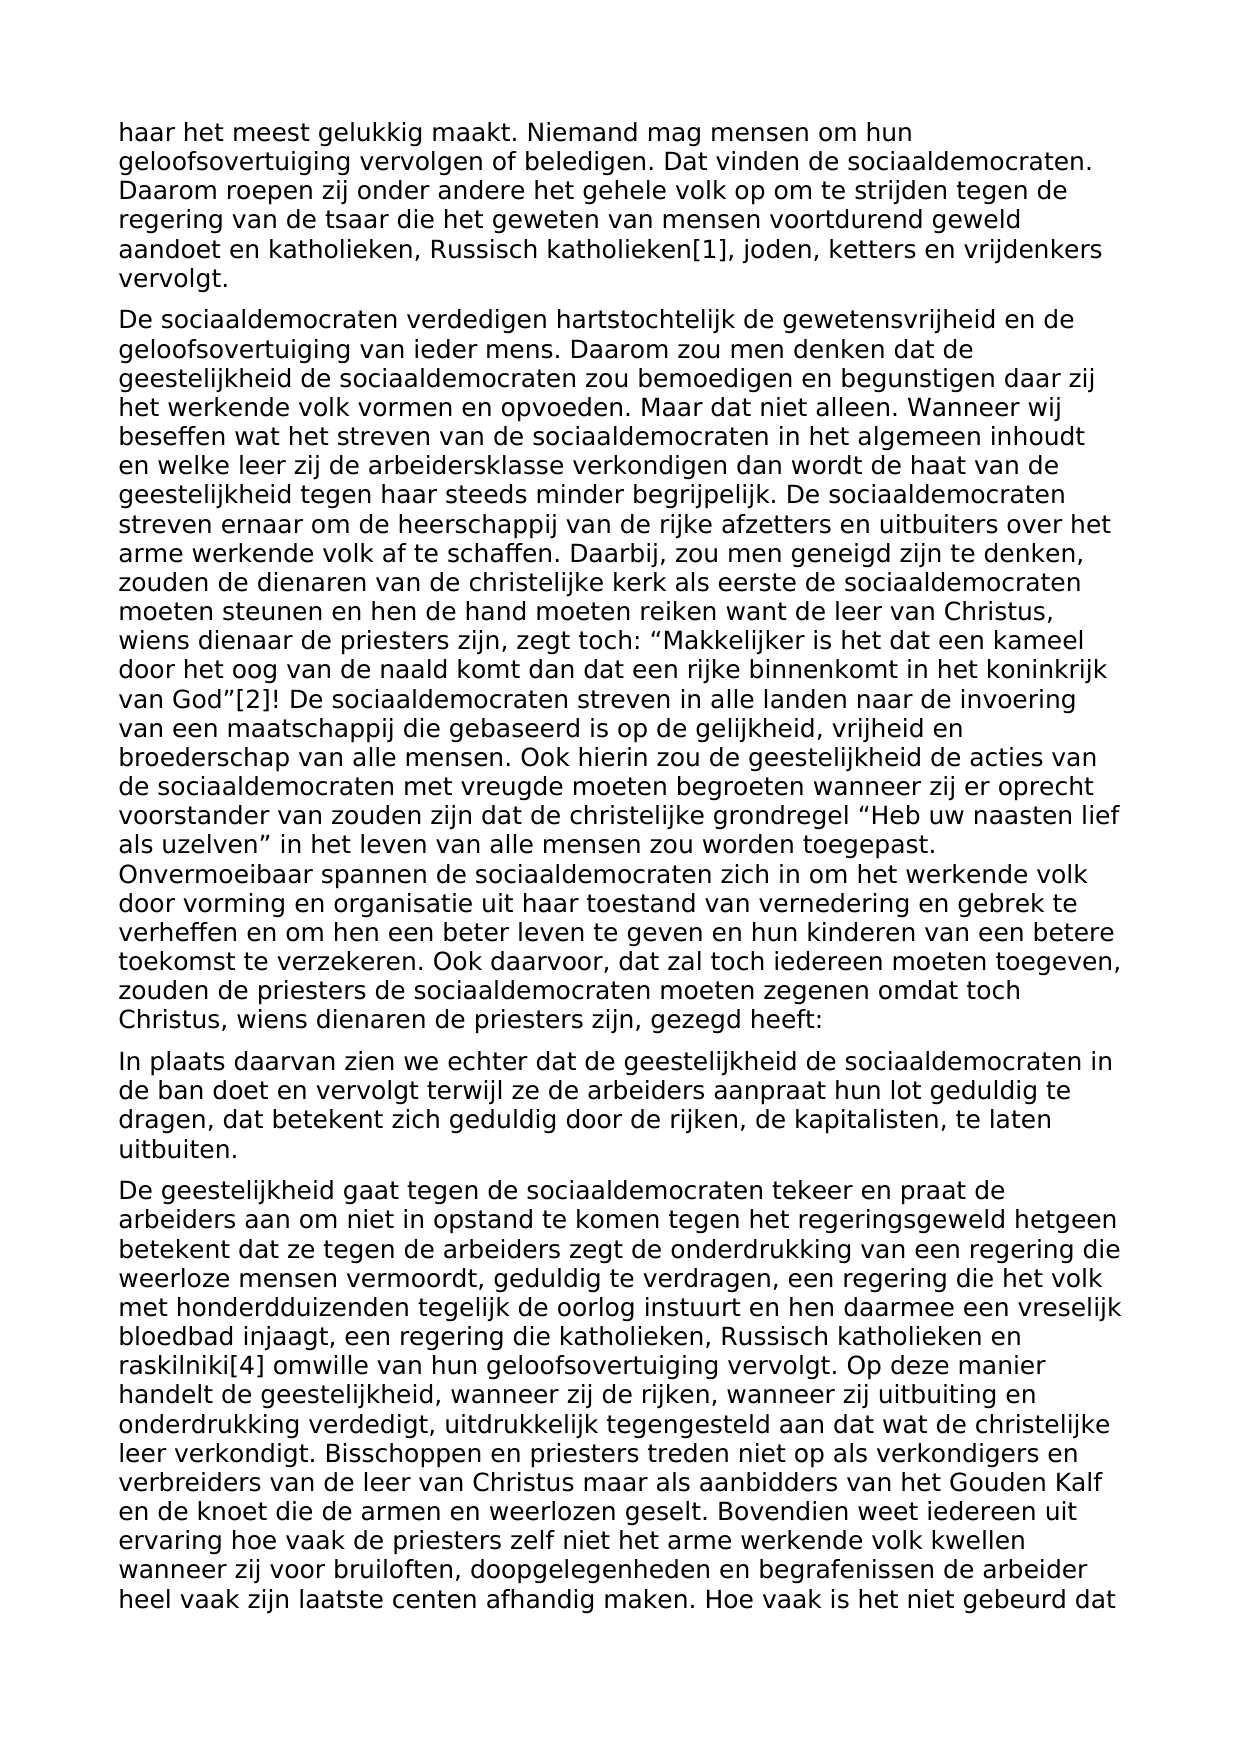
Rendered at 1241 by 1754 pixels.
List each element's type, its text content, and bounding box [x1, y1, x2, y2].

text De sociaaldemocraten verdedigen hartstochtelijk de gewetensvrijheid en de geloofsovertuiging van ieder mens. Daarom zou men denken dat de geestelijkheid de sociaaldemocraten zou bemoedigen en begunstigen daar zij het werkende volk vormen en opvoeden. Maar dat niet alleen. Wanneer wij beseffen wat het streven van de sociaaldemocraten in het algemeen inhoudt en welke leer zij de arbeidersklasse verkondigen dan wordt de haat van de geestelijkheid tegen haar steeds minder begrijpelijk. De sociaaldemocraten streven ernaar om de heerschappij van de rijke afzetters en uitbuiters over het arme werkende volk af te schaffen. Daarbij, zou men geneigd zijn te denken, zouden de dienaren van de christelijke kerk als eerste de sociaaldemocraten moeten steunen en hen de hand moeten reiken want de leer van Christus, wiens dienaar de priesters zijn, zegt toch: “Makkelijker is het dat een kameel door het oog van de naald komt dan dat een rijke binnenkomt in het koninkrijk van God”[2]! De sociaaldemocraten streven in alle landen naar de invoering van een maatschappij die gebaseerd is op de gelijkheid, vrijheid en broederschap van alle mensen. Ook hierin zou de geestelijkheid de acties van de sociaaldemocraten met vreugde moeten begroeten wanneer zij er oprecht voorstander van zouden zijn dat de christelijke grondregel “Heb uw naasten lief als uzelven” in het leven van alle mensen zou worden toegepast. Onvermoeibaar spannen de sociaaldemocraten zich in om het werkende volk door vorming en organisatie uit haar toestand van vernedering en gebrek te verheffen en om hen een beter leven te geven en hun kinderen van een betere toekomst te verzekeren. Ook daarvoor, dat zal toch iedereen moeten toegeven, zouden de priesters de sociaaldemocraten moeten zegenen omdat toch Christus, wiens dienaren de priesters zijn, gezegd heeft: [118, 306, 1122, 1035]
text De geestelijkheid gaat tegen de sociaaldemocraten tekeer en praat de arbeiders aan om niet in opstand te komen tegen het regeringsgeweld hetgeen betekent dat ze tegen de arbeiders zegt de onderdrukking van een regering die weerloze mensen vermoordt, geduldig te verdragen, een regering die het volk met honderdduizenden tegelijk de oorlog instuurt en hen daarmee een vreselijk bloedbad injaagt, een regering die katholieken, Russisch katholieken en raskilniki[4] omwille van hun geloofsovertuiging vervolgt. Op deze manier handelt de geestelijkheid, wanneer zij de rijken, wanneer zij uitbuiting en onderdrukking verdedigt, uitdrukkelijk tegengesteld aan dat wat de christelijke leer verkondigt. Bisschoppen en priesters treden niet op als verkondigers en verbreiders van de leer van Christus maar als aanbidders van het Gouden Kalf en de knoet die de armen en weerlozen geselt. Bovendien weet iedereen uit ervaring hoe vaak de priesters zelf niet het arme werkende volk kwellen wanneer zij voor bruiloften, doopgelegenheden en begrafenissen de arbeider heel vaak zijn laatste centen afhandig maken. Hoe vaak is het niet gebeurd dat [118, 1176, 1122, 1614]
text In plaats daarvan zien we echter dat de geestelijkheid de sociaaldemocraten in de ban doet en vervolgt terwijl ze de arbeiders aanpraat hun lot geduldig te dragen, dat betekent zich geduldig door de rijken, de kapitalisten, te laten uitbuiten. [118, 1047, 1122, 1164]
text haar het meest gelukkig maakt. Niemand mag mensen om hun geloofsovertuiging vervolgen of beledigen. Dat vinden de sociaaldemocraten. Daarom roepen zij onder andere het gehele volk op om te strijden tegen de regering van de tsaar die het geweten van mensen voortdurend geweld aandoet en katholieken, Russisch katholieken[1], joden, ketters en vrijdenkers vervolgt. [118, 118, 1122, 293]
